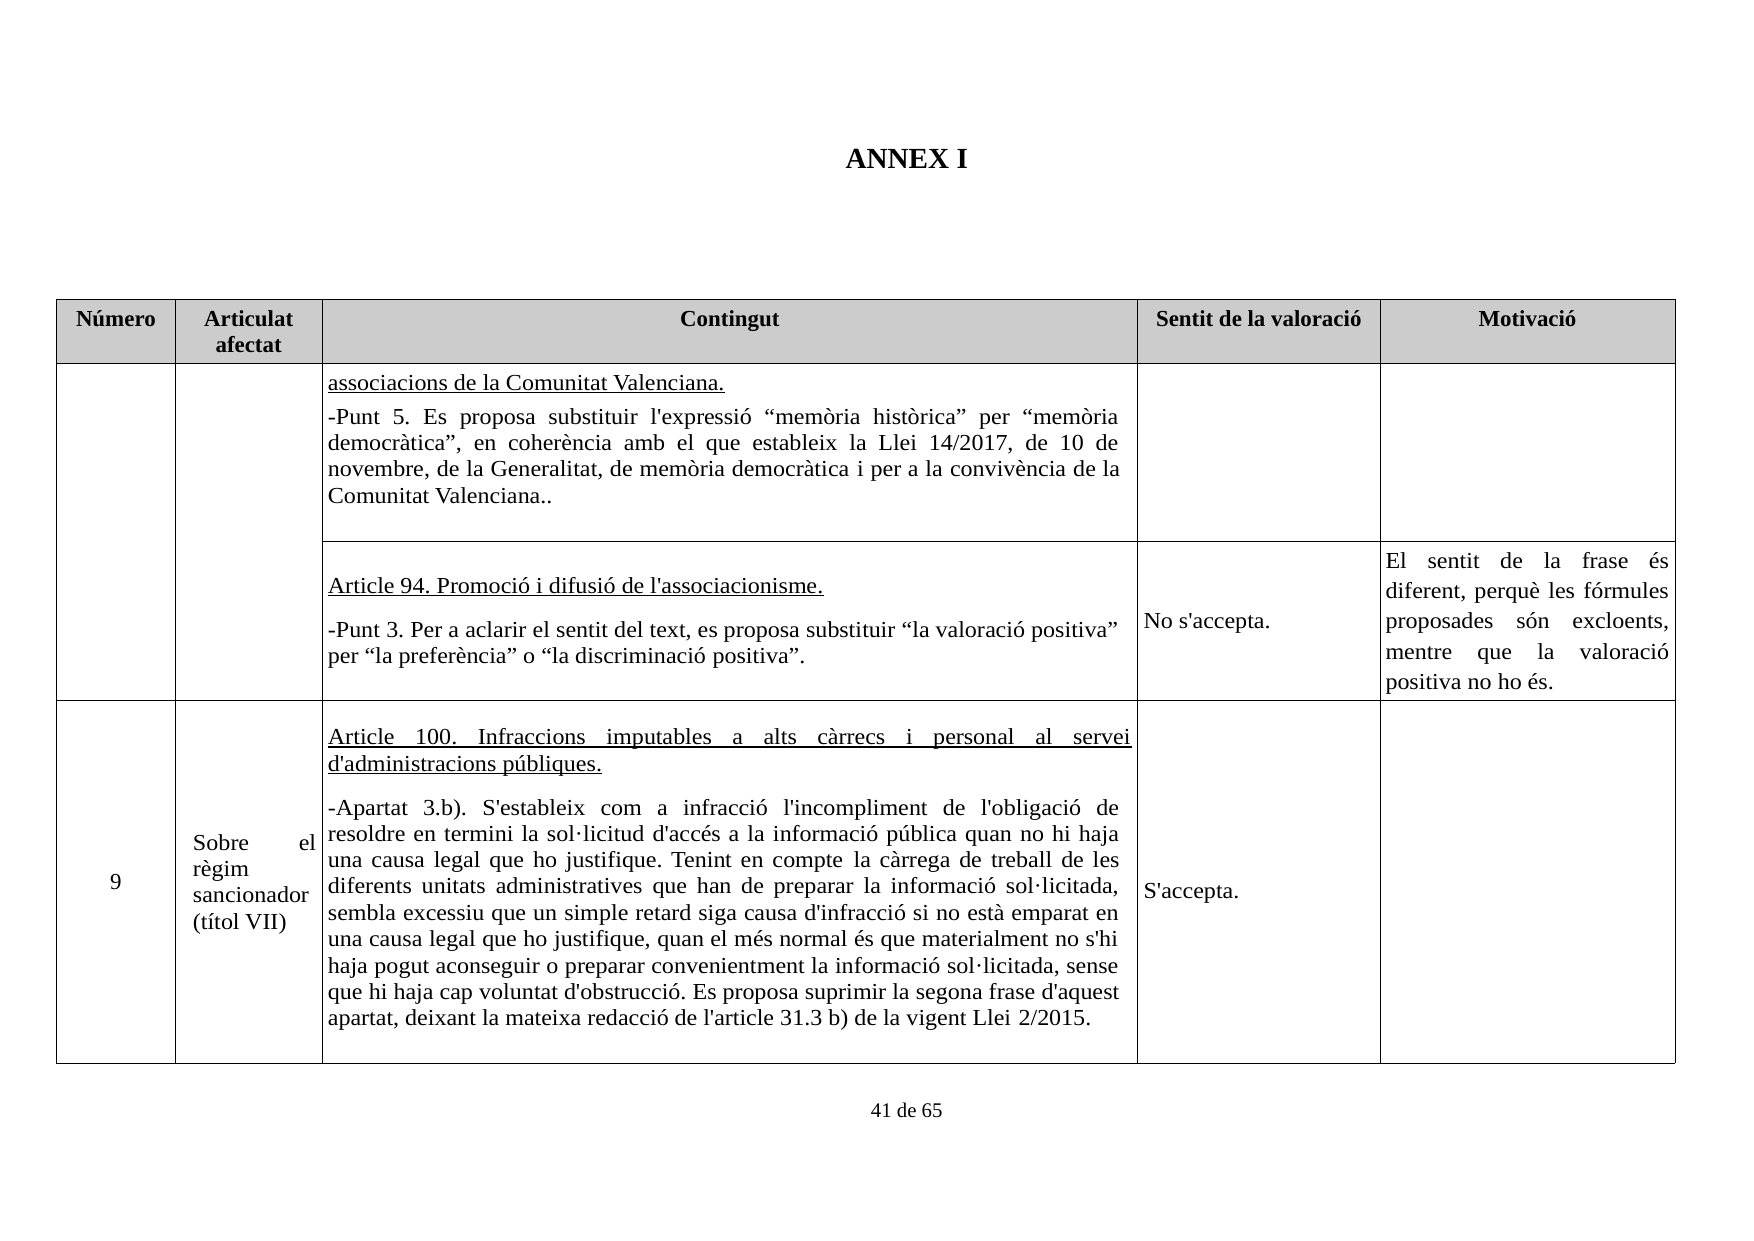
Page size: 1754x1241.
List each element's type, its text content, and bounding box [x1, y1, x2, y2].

table_cell [1381, 364, 1675, 541]
table_cell Article 100. Infraccions imputables a alts càrrecs i personal al servei d'administracions públiques. -Apartat 3.b). S'estableix com a infracció l'incompliment de l'obligació de resoldre en termini la sol·licitud d'accés a la informació pública quan no hi haja una causa legal que ho justifique. Tenint en compte la càrrega de treball de les diferents unitats administratives que han de preparar la informació sol·licitada, sembla excessiu que un simple retard siga causa d'infracció si no està emparat en una causa legal que ho justifique, quan el més normal és que materialment no s'hi haja pogut aconseguir o preparar convenientment la informació sol·licitada, sense que hi haja cap voluntat d'obstrucció. Es proposa suprimir la segona frase d'aquest apartat, deixant la mateixa redacció de l'article 31.3 b) de la vigent Llei 2/2015. [323, 701, 1137, 1063]
table_cell [1138, 364, 1380, 541]
table_cell El sentit de la frase és diferent, perquè les fórmules proposades són excloents, mentre que la valoració positiva no ho és. [1381, 542, 1675, 700]
table_cell Article 94. Promoció i difusió de l'associacionisme. -Punt 3. Per a aclarir el sentit del text, es proposa substituir “la valoració positiva” per “la preferència” o “la discriminació positiva”. [323, 542, 1137, 700]
table_cell S'accepta. [1138, 701, 1380, 1063]
table_cell No s'accepta. [1138, 542, 1380, 700]
table_cell [176, 364, 322, 700]
table_header Contingut [323, 300, 1137, 363]
table_header Articulat afectat [176, 300, 322, 363]
table_cell Sobre el règim sancionador (títol VII) [176, 701, 322, 1063]
table_cell 9 [57, 701, 175, 1063]
table_cell [57, 364, 175, 700]
table_cell associacions de la Comunitat Valenciana. -Punt 5. Es proposa substituir l'expressió “memòria històrica” per “memòria democràtica”, en coherència amb el que estableix la Llei 14/2017, de 10 de novembre, de la Generalitat, de memòria democràtica i per a la convivència de la Comunitat Valenciana.. [323, 364, 1137, 541]
table_header Número [57, 300, 175, 363]
table_cell [1381, 701, 1675, 1063]
table_header Motivació [1381, 300, 1675, 363]
table_header Sentit de la valoració [1138, 300, 1380, 363]
